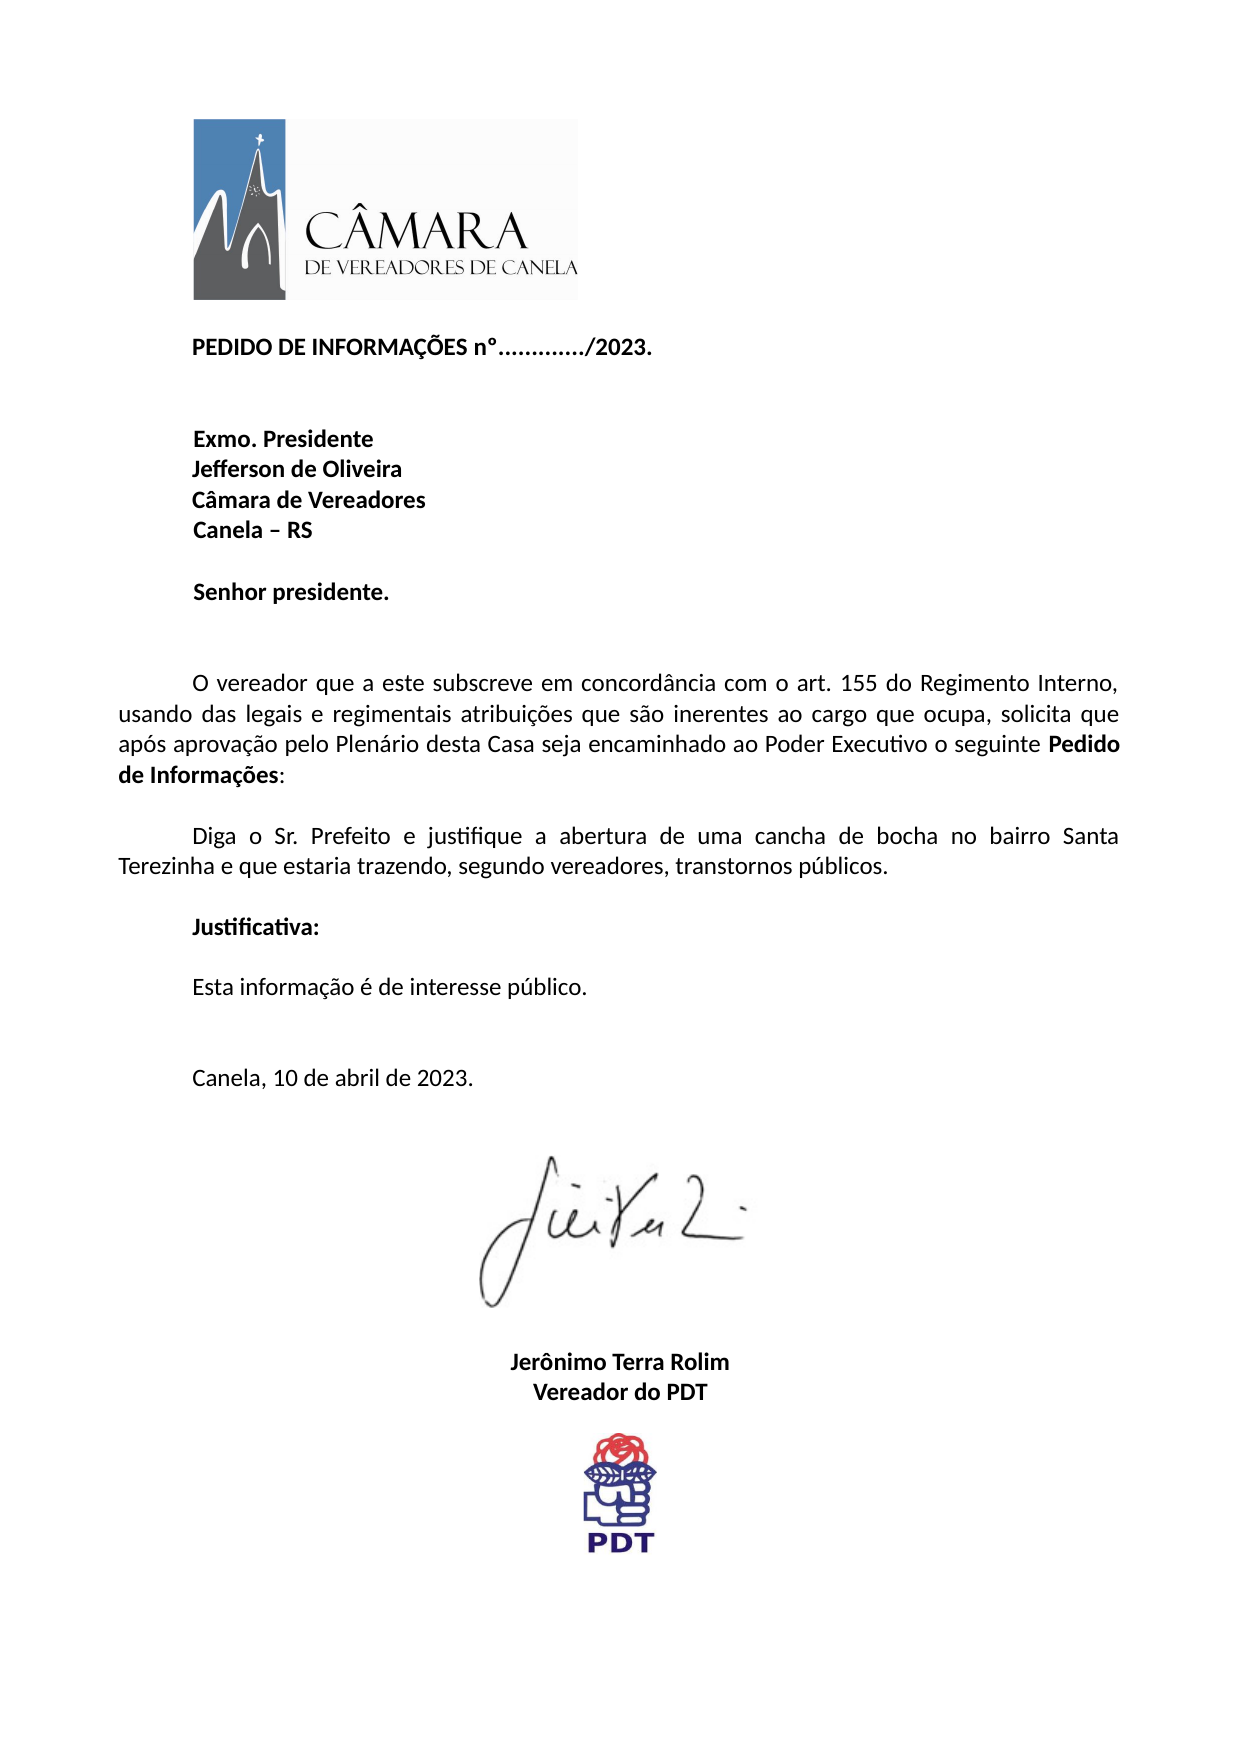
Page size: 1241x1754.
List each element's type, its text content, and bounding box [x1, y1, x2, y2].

text Senhor presidente. [118, 576, 1122, 606]
text Canela, 10 de abril de 2023. [118, 1062, 1122, 1093]
picture [583, 1433, 657, 1558]
text Esta informação é de interesse público. [118, 971, 1122, 1001]
text Jefferson de Oliveira [118, 453, 1122, 484]
text Câmara de Vereadores [118, 484, 1122, 514]
text Justificativa: [118, 911, 1122, 942]
text O vereador que a este subscreve em concordância com o art. 155 do Regimento Interno, usando das legais e regimentais atribuições que são inerentes ao cargo que ocupa, solicita que após aprovação pelo Plenário desta Casa seja encaminhado ao Poder Executivo o seguinte Pedido de Informações: [118, 667, 1120, 789]
text Exmo. Presidente [118, 423, 1122, 453]
picture [479, 1155, 762, 1314]
text Canela – RS [118, 514, 1122, 545]
text Jerônimo Terra Rolim [118, 1346, 1122, 1376]
text Vereador do PDT [118, 1376, 1122, 1407]
text Diga o Sr. Prefeito e justifique a abertura de uma cancha de bocha no bairro Santa Terezinha e que estaria trazendo, segundo vereadores, transtornos públicos. [118, 820, 1120, 881]
picture [193, 119, 578, 300]
subtitle PEDIDO DE INFORMAÇÕES nº............./2023. [118, 331, 1122, 362]
